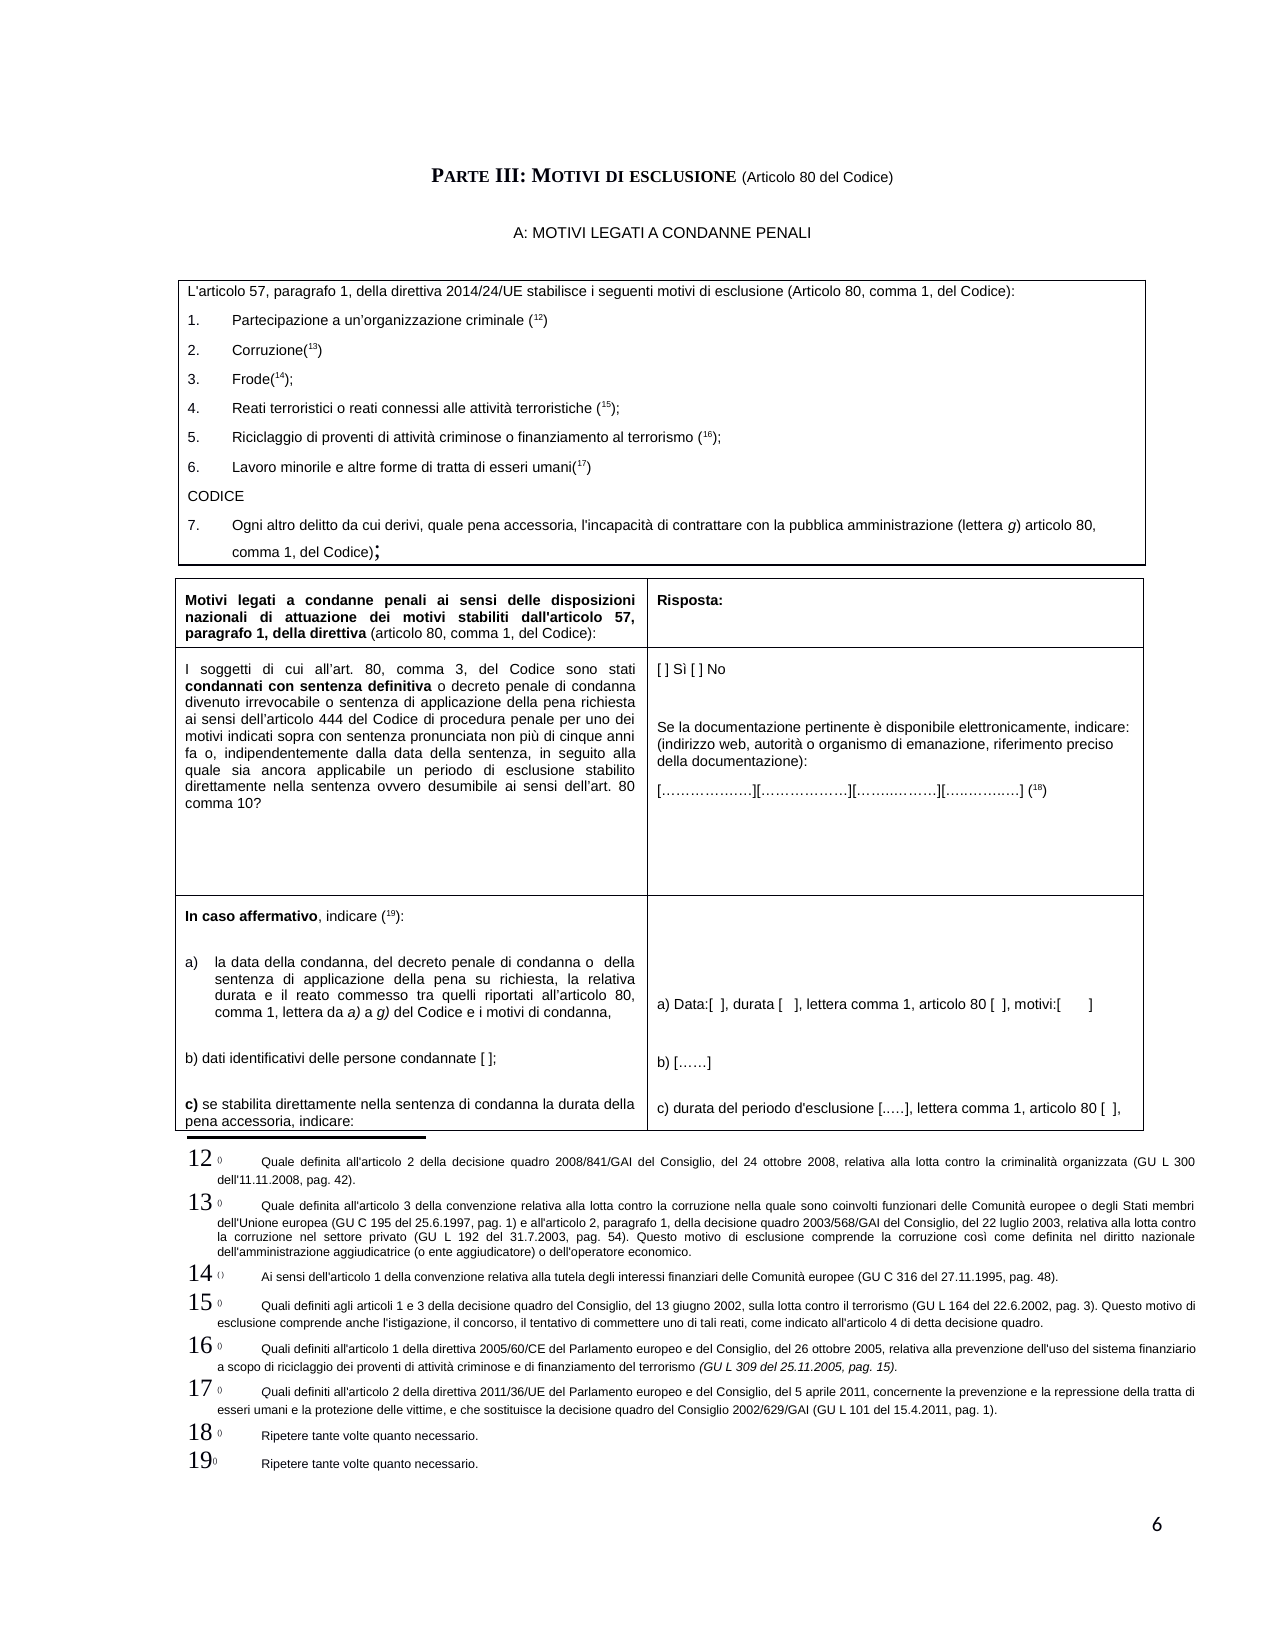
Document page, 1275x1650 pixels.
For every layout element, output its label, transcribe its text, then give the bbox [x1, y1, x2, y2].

list () Quale definita all'articolo 2 della decisione quadro 2008/841/GAI del Consiglio, del 24 ottobre 2008, relativa alla lotta contro la criminalità organizzata (GU L 300 dell'11.11.2008, pag. 42). [187, 1143, 1197, 1187]
table_cell In caso affermativo, indicare (): la data della condanna, del decreto penale di condanna o della sentenza di applicazione della pena su richiesta, la relativa durata e il reato commesso tra quelli riportati all’articolo 80, comma 1, lettera da a) a g) del Codice e i motivi di condanna, b) dati identificativi delle persone condannate [ ]; c) se stabilita direttamente nella sentenza di condanna la durata della pena accessoria, indicare: [176, 896, 647, 1129]
table_cell a) Data:[ ], durata [ ], lettera comma 1, articolo 80 [ ], motivi:[ ] b) [……] c) durata del periodo d'esclusione [..…], lettera comma 1, articolo 80 [ ], [648, 896, 1143, 1129]
text L'articolo 57, paragrafo 1, della direttiva 2014/24/UE stabilisce i seguenti motivi di esclusione (Articolo 80, comma 1, del Codice): [179, 281, 1145, 299]
list () Quali definiti all'articolo 1 della direttiva 2005/60/CE del Parlamento europeo e del Consiglio, del 26 ottobre 2005, relativa alla prevenzione dell'uso del sistema finanziario a scopo di riciclaggio dei proventi di attività criminose e di finanziamento del terrorismo (GU L 309 del 25.11.2005, pag. 15). [187, 1330, 1197, 1373]
list () Quale definita all'articolo 3 della convenzione relativa alla lotta contro la corruzione nella quale sono coinvolti funzionari delle Comunità europee o degli Stati membri dell'Unione europea (GU C 195 del 25.6.1997, pag. 1) e all'articolo 2, paragrafo 1, della decisione quadro 2003/568/GAI del Consiglio, del 22 luglio 2003, relativa alla lotta contro la corruzione nel settore privato (GU L 192 del 31.7.2003, pag. 54). Questo motivo di esclusione comprende la corruzione così come definita nel diritto nazionale dell'amministrazione aggiudicatrice (o ente aggiudicatore) o dell'operatore economico. [187, 1187, 1197, 1258]
list Corruzione() [179, 338, 1145, 358]
list Reati terroristici o reati connessi alle attività terroristiche (); [179, 397, 1145, 417]
list Partecipazione a un’organizzazione criminale () [179, 309, 1145, 329]
table_header Motivi legati a condanne penali ai sensi delle disposizioni nazionali di attuazione dei motivi stabiliti dall'articolo 57, paragrafo 1, della direttiva (articolo 80, comma 1, del Codice): [176, 579, 647, 647]
title Parte III: Motivi di esclusione (Articolo 80 del Codice) [187, 162, 1137, 187]
list Ogni altro delitto da cui derivi, quale pena accessoria, l'incapacità di contrattare con la pubblica amministrazione (lettera g) articolo 80, comma 1, del Codice); [179, 514, 1145, 564]
list () Quali definiti all'articolo 2 della direttiva 2011/36/UE del Parlamento europeo e del Consiglio, del 5 aprile 2011, concernente la prevenzione e la repressione della tratta di esseri umani e la protezione delle vittime, e che sostituisce la decisione quadro del Consiglio 2002/629/GAI (GU L 101 del 15.4.2011, pag. 1). [187, 1373, 1197, 1417]
text CODICE [179, 484, 1145, 504]
list Frode(); [179, 367, 1145, 387]
list Riciclaggio di proventi di attività criminose o finanziamento al terrorismo (); [179, 426, 1145, 446]
list Lavoro minorile e altre forme di tratta di esseri umani() [179, 455, 1145, 475]
table_cell [ ] Sì [ ] No Se la documentazione pertinente è disponibile elettronicamente, indicare: (indirizzo web, autorità o organismo di emanazione, riferimento preciso della documentazione): […………….…][………………][……..………][…..……..…] () [648, 648, 1143, 894]
table_cell I soggetti di cui all’art. 80, comma 3, del Codice sono stati condannati con sentenza definitiva o decreto penale di condanna divenuto irrevocabile o sentenza di applicazione della pena richiesta ai sensi dell’articolo 444 del Codice di procedura penale per uno dei motivi indicati sopra con sentenza pronunciata non più di cinque anni fa o, indipendentemente dalla data della sentenza, in seguito alla quale sia ancora applicabile un periodo di esclusione stabilito direttamente nella sentenza ovvero desumibile ai sensi dell’art. 80 comma 10? [176, 648, 647, 894]
title A: Motivi legati a condanne penali [187, 224, 1137, 242]
list ( ) Ai sensi dell'articolo 1 della convenzione relativa alla tutela degli interessi finanziari delle Comunità europee (GU C 316 del 27.11.1995, pag. 48). [187, 1258, 1197, 1287]
table_header Risposta: [648, 579, 1143, 647]
list () Quali definiti agli articoli 1 e 3 della decisione quadro del Consiglio, del 13 giugno 2002, sulla lotta contro il terrorismo (GU L 164 del 22.6.2002, pag. 3). Questo motivo di esclusione comprende anche l'istigazione, il concorso, il tentativo di commettere uno di tali reati, come indicato all'articolo 4 di detta decisione quadro. [187, 1287, 1197, 1330]
